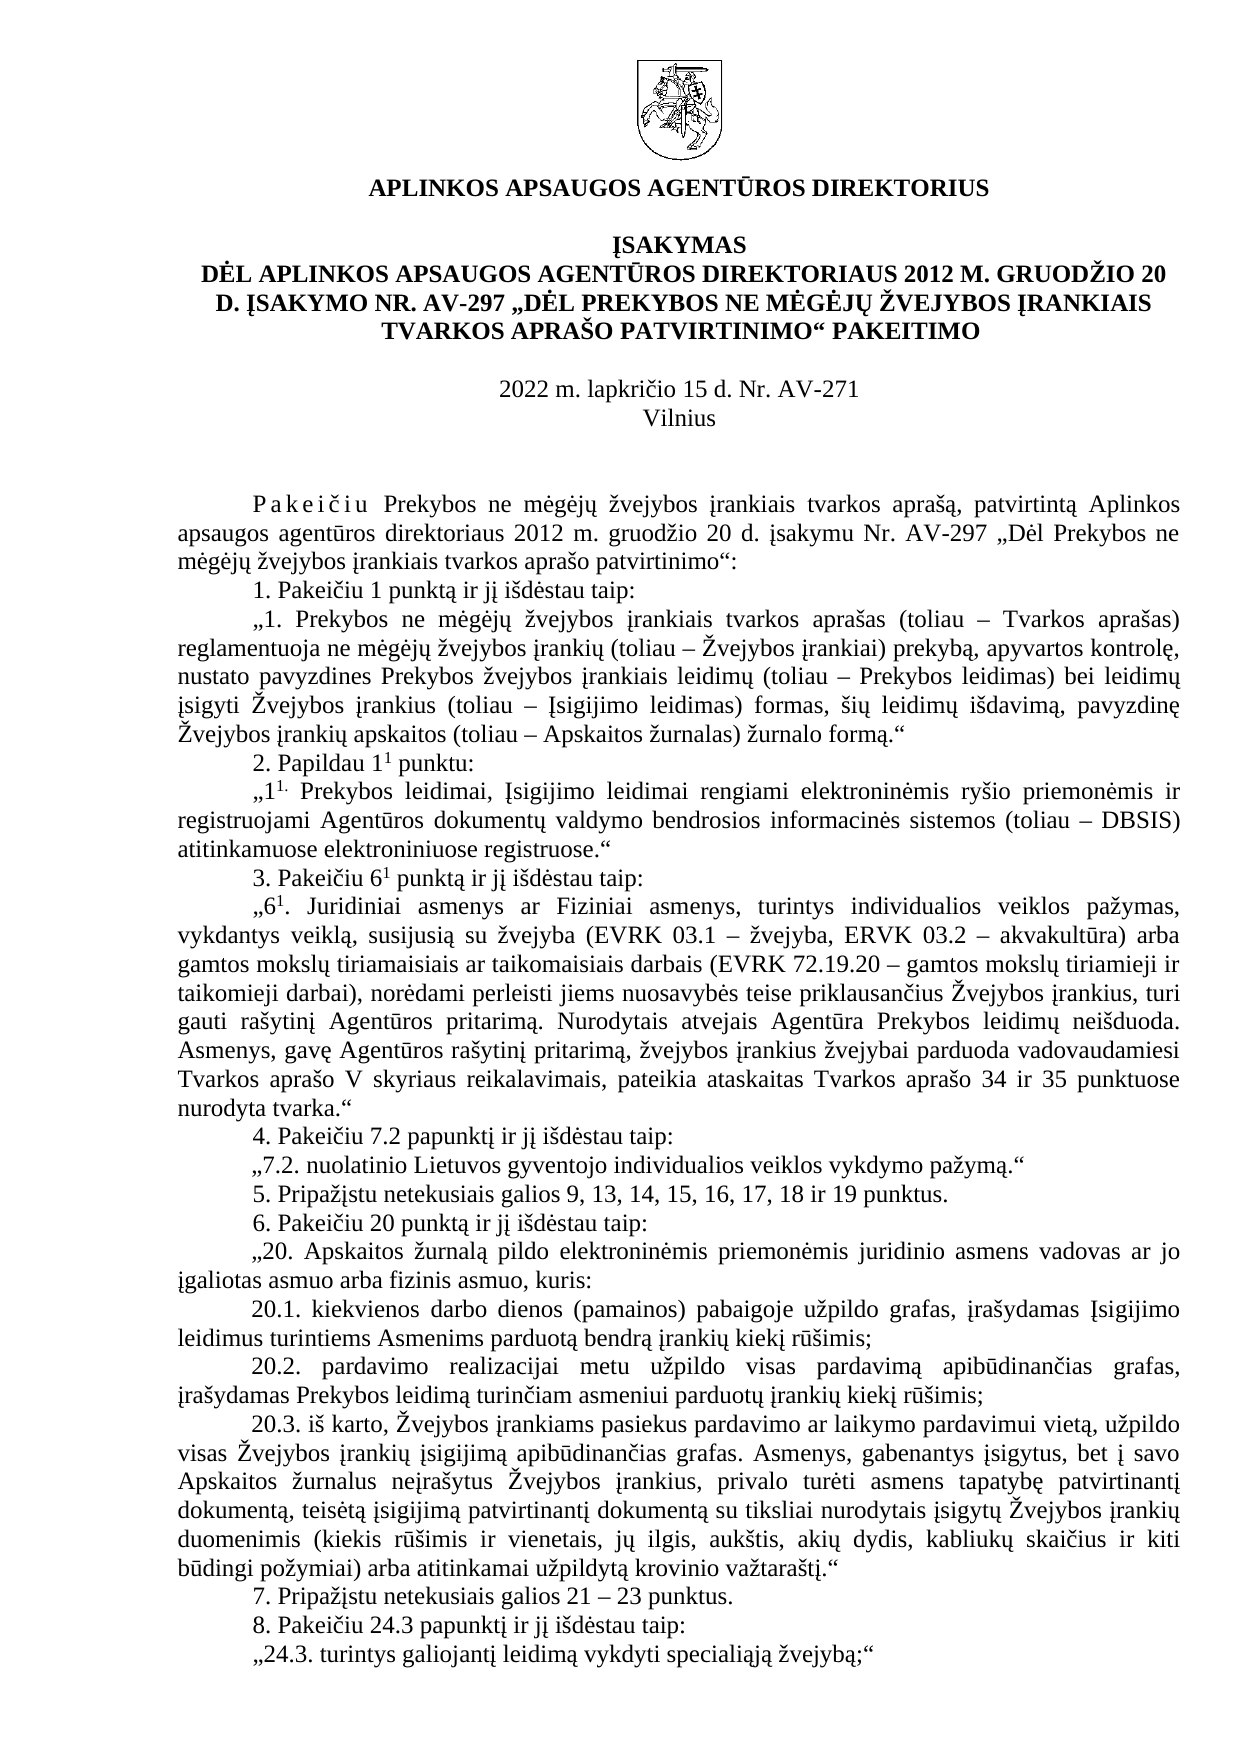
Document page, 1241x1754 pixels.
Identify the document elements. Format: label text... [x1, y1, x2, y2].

text 3. Pakeičiu 61 punktą ir jį išdėstau taip: [177, 863, 1181, 891]
text 8. Pakeičiu 24.3 papunktį ir jį išdėstau taip: [177, 1610, 1181, 1639]
text „24.3. turintys galiojantį leidimą vykdyti specialiąją žvejybą;“ [177, 1639, 1181, 1668]
text DĖL APLINKOS APSAUGOS AGENTŪROS DIREKTORIAUS 2012 M. GRUODŽIO 20 D. ĮSAKYMO NR. AV-297 „dėl PREKYBOS NE MĖGĖJŲ ŽVEJYBOS ĮRANKIAIS TVARKOS APRAŠO PATVIRTINIMO“ PAKEITIMO [187, 259, 1181, 345]
text Pakeičiu Prekybos ne mėgėjų žvejybos įrankiais tvarkos aprašą, patvirtintą Aplinkos apsaugos agentūros direktoriaus 2012 m. gruodžio 20 d. įsakymu Nr. AV-297 „Dėl Prekybos ne mėgėjų žvejybos įrankiais tvarkos aprašo patvirtinimo“: [177, 489, 1181, 575]
text „20. Apskaitos žurnalą pildo elektroninėmis priemonėmis juridinio asmens vadovas ar jo įgaliotas asmuo arba fizinis asmuo, kuris: [177, 1236, 1181, 1294]
text „7.2. nuolatinio Lietuvos gyventojo individualios veiklos vykdymo pažymą.“ [177, 1150, 1181, 1179]
text 4. Pakeičiu 7.2 papunktį ir jį išdėstau taip: [177, 1121, 1181, 1150]
text 2. Papildau 11 punktu: [177, 748, 1181, 776]
text 20.3. iš karto, Žvejybos įrankiams pasiekus pardavimo ar laikymo pardavimui vietą, užpildo visas Žvejybos įrankių įsigijimą apibūdinančias grafas. Asmenys, gabenantys įsigytus, bet į savo Apskaitos žurnalus neįrašytus Žvejybos įrankius, privalo turėti asmens tapatybę patvirtinantį dokumentą, teisėtą įsigijimą patvirtinantį dokumentą su tiksliai nurodytais įsigytų Žvejybos įrankių duomenimis (kiekis rūšimis ir vienetais, jų ilgis, aukštis, akių dydis, kabliukų skaičius ir kiti būdingi požymiai) arba atitinkamai užpildytą krovinio važtaraštį.“ [177, 1409, 1181, 1581]
text 5. Pripažįstu netekusiais galios 9, 13, 14, 15, 16, 17, 18 ir 19 punktus. [177, 1179, 1181, 1208]
text „1. Prekybos ne mėgėjų žvejybos įrankiais tvarkos aprašas (toliau – Tvarkos aprašas) reglamentuoja ne mėgėjų žvejybos įrankių (toliau – Žvejybos įrankiai) prekybą, apyvartos kontrolę, nustato pavyzdines Prekybos žvejybos įrankiais leidimų (toliau – Prekybos leidimas) bei leidimų įsigyti Žvejybos įrankius (toliau – Įsigijimo leidimas) formas, šių leidimų išdavimą, pavyzdinę Žvejybos įrankių apskaitos (toliau – Apskaitos žurnalas) žurnalo formą.“ [177, 604, 1181, 748]
text 1. Pakeičiu 1 punktą ir jį išdėstau taip: [177, 575, 1181, 604]
text 20.2. pardavimo realizacijai metu užpildo visas pardavimą apibūdinančias grafas, įrašydamas Prekybos leidimą turinčiam asmeniui parduotų įrankių kiekį rūšimis; [177, 1351, 1181, 1409]
text Vilnius [177, 403, 1181, 431]
text „11. Prekybos leidimai, Įsigijimo leidimai rengiami elektroninėmis ryšio priemonėmis ir registruojami Agentūros dokumentų valdymo bendrosios informacinės sistemos (toliau – DBSIS) atitinkamuose elektroniniuose registruose.“ [177, 776, 1181, 863]
text 6. Pakeičiu 20 punktą ir jį išdėstau taip: [177, 1208, 1181, 1236]
text APLINKOS APSAUGOS AGENTŪROS DIREKTORIUS [177, 173, 1181, 201]
text 20.1. kiekvienos darbo dienos (pamainos) pabaigoje užpildo grafas, įrašydamas Įsigijimo leidimus turintiems Asmenims parduotą bendrą įrankių kiekį rūšimis; [177, 1294, 1181, 1351]
text „61. Juridiniai asmenys ar Fiziniai asmenys, turintys individualios veiklos pažymas, vykdantys veiklą, susijusią su žvejyba (EVRK 03.1 – žvejyba, ERVK 03.2 – akvakultūra) arba gamtos mokslų tiriamaisiais ar taikomaisiais darbais (EVRK 72.19.20 – gamtos mokslų tiriamieji ir taikomieji darbai), norėdami perleisti jiems nuosavybės teise priklausančius Žvejybos įrankius, turi gauti rašytinį Agentūros pritarimą. Nurodytais atvejais Agentūra Prekybos leidimų neišduoda. Asmenys, gavę Agentūros rašytinį pritarimą, žvejybos įrankius žvejybai parduoda vadovaudamiesi Tvarkos aprašo V skyriaus reikalavimais, pateikia ataskaitas Tvarkos aprašo 34 ir 35 punktuose nurodyta tvarka.“ [177, 891, 1181, 1121]
text 7. Pripažįstu netekusiais galios 21 – 23 punktus. [177, 1581, 1181, 1610]
text 2022 m. lapkričio 15 d. Nr. AV-271 [177, 374, 1181, 403]
text ĮSAKYMAS [177, 230, 1181, 259]
